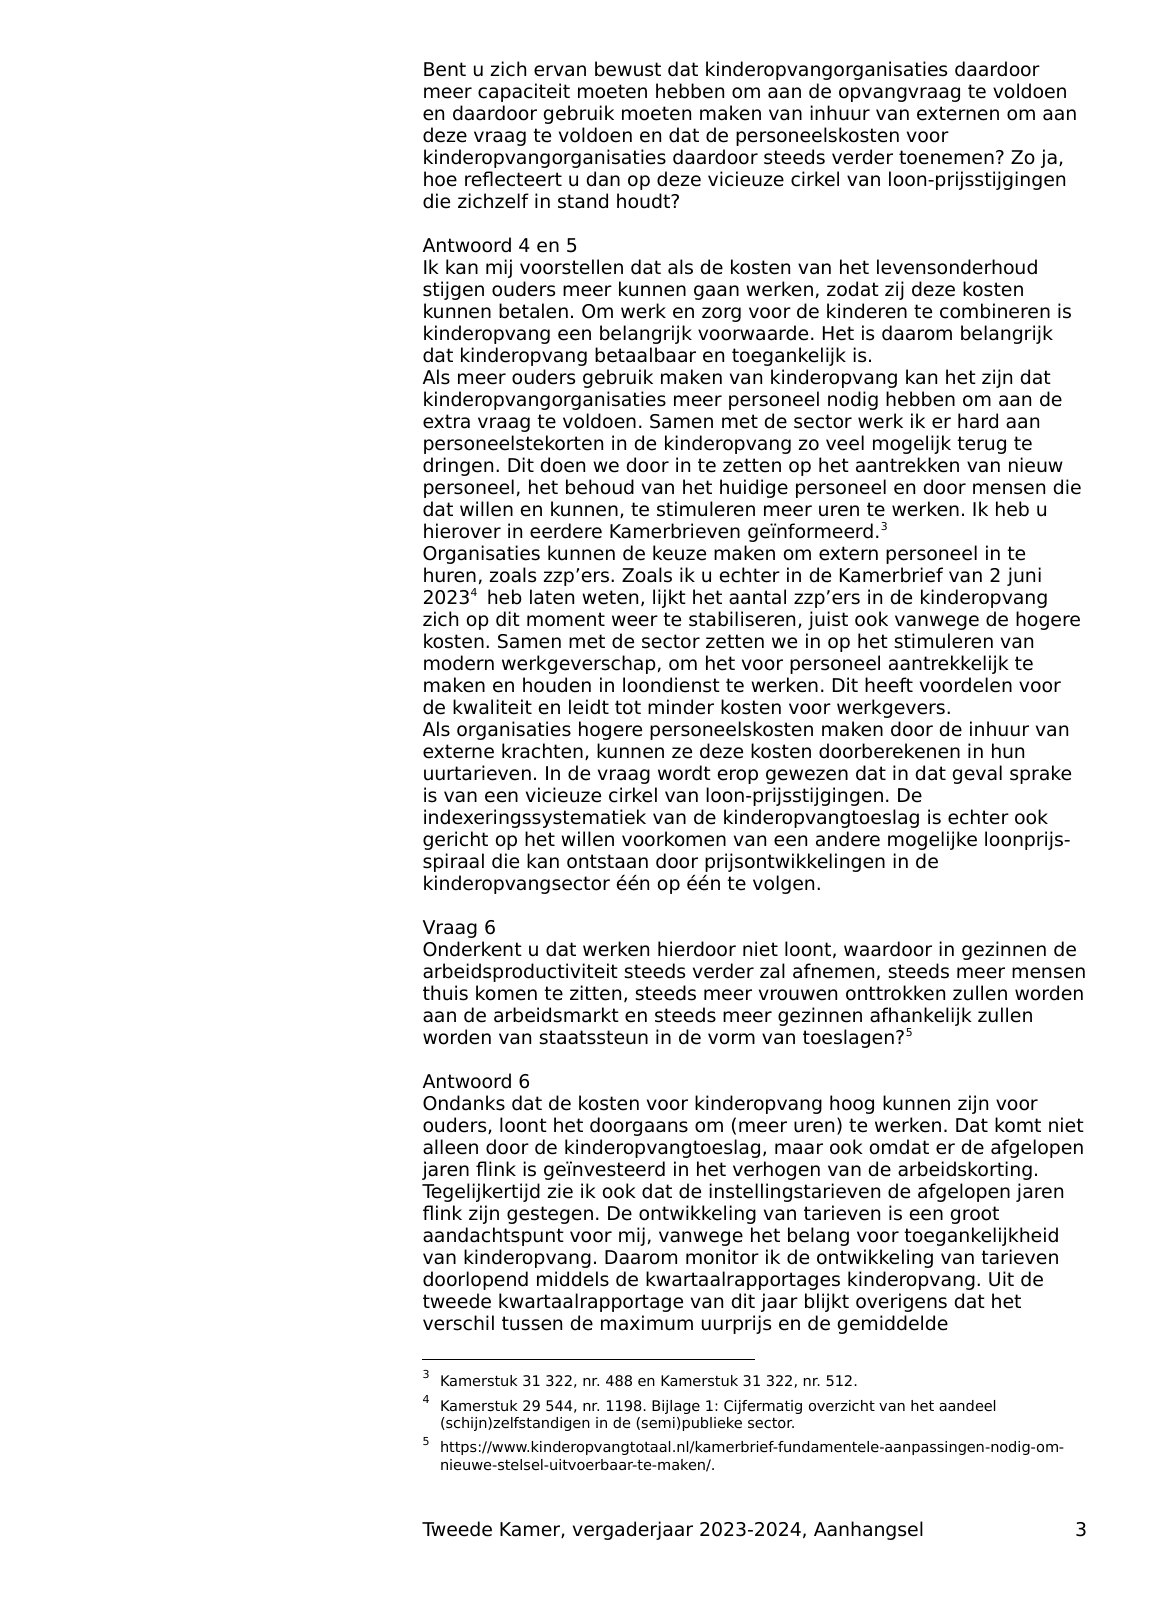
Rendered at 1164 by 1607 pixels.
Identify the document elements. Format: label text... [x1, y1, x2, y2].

text Bent u zich ervan bewust dat kinderopvangorganisaties daardoor meer capaciteit moeten hebben om aan de opvangvraag te voldoen en daardoor gebruik moeten maken van inhuur van externen om aan deze vraag te voldoen en dat de personeelskosten voor kinderopvangorganisaties daardoor steeds verder toenemen? Zo ja, hoe reflecteert u dan op deze vicieuze cirkel van loon-prijsstijgingen die zichzelf in stand houdt? [422, 59, 1087, 213]
text Ondanks dat de kosten voor kinderopvang hoog kunnen zijn voor ouders, loont het doorgaans om (meer uren) te werken. Dat komt niet alleen door de kinderopvangtoeslag, maar ook omdat er de afgelopen jaren flink is geïnvesteerd in het verhogen van de arbeidskorting. [422, 1093, 1087, 1181]
text Kamerstuk 31 322, nr. 488 en Kamerstuk 31 322, nr. 512. [422, 1368, 1087, 1391]
text Als meer ouders gebruik maken van kinderopvang kan het zijn dat kinderopvangorganisaties meer personeel nodig hebben om aan de extra vraag te voldoen. Samen met de sector werk ik er hard aan personeelstekorten in de kinderopvang zo veel mogelijk terug te dringen. Dit doen we door in te zetten op het aantrekken van nieuw personeel, het behoud van het huidige personeel en door mensen die dat willen en kunnen, te stimuleren meer uren te werken. Ik heb u hierover in eerdere Kamerbrieven geïnformeerd. [422, 367, 1087, 543]
text Als organisaties hogere personeelskosten maken door de inhuur van externe krachten, kunnen ze deze kosten doorberekenen in hun uurtarieven. In de vraag wordt erop gewezen dat in dat geval sprake is van een vicieuze cirkel van loon-prijsstijgingen. De indexeringssystematiek van de kinderopvangtoeslag is echter ook gericht op het willen voorkomen van een andere mogelijke loonprijs-spiraal die kan ontstaan door prijsontwikkelingen in de kinderopvangsector één op één te volgen. [422, 719, 1087, 894]
text Onderkent u dat werken hierdoor niet loont, waardoor in gezinnen de arbeidsproductiviteit steeds verder zal afnemen, steeds meer mensen thuis komen te zitten, steeds meer vrouwen onttrokken zullen worden aan de arbeidsmarkt en steeds meer gezinnen afhankelijk zullen worden van staatssteun in de vorm van toeslagen? [422, 939, 1087, 1048]
text Vraag 6 [422, 917, 1087, 939]
text Organisaties kunnen de keuze maken om extern personeel in te huren, zoals zzp’ers. Zoals ik u echter in de Kamerbrief van 2 juni 2023 heb laten weten, lijkt het aantal zzp’ers in de kinderopvang zich op dit moment weer te stabiliseren, juist ook vanwege de hogere kosten. Samen met de sector zetten we in op het stimuleren van modern werkgeverschap, om het voor personeel aantrekkelijk te maken en houden in loondienst te werken. Dit heeft voordelen voor de kwaliteit en leidt tot minder kosten voor werkgevers. [422, 543, 1087, 719]
text Antwoord 4 en 5 [422, 235, 1087, 257]
text https://www.kinderopvangtotaal.nl/kamerbrief-fundamentele-aanpassingen-nodig-om-nieuwe-stelsel-uitvoerbaar-te-maken/. [422, 1435, 1087, 1474]
text Tegelijkertijd zie ik ook dat de instellingstarieven de afgelopen jaren flink zijn gestegen. De ontwikkeling van tarieven is een groot aandachtspunt voor mij, vanwege het belang voor toegankelijkheid van kinderopvang. Daarom monitor ik de ontwikkeling van tarieven doorlopend middels de kwartaalrapportages kinderopvang. Uit de tweede kwartaalrapportage van dit jaar blijkt overigens dat het verschil tussen de maximum uurprijs en de gemiddelde [422, 1181, 1087, 1334]
text Antwoord 6 [422, 1071, 1087, 1093]
text Kamerstuk 29 544, nr. 1198. Bijlage 1: Cijfermatig overzicht van het aandeel (schijn)zelfstandigen in de (semi)publieke sector. [422, 1393, 1087, 1432]
text Ik kan mij voorstellen dat als de kosten van het levensonderhoud stijgen ouders meer kunnen gaan werken, zodat zij deze kosten kunnen betalen. Om werk en zorg voor de kinderen te combineren is kinderopvang een belangrijk voorwaarde. Het is daarom belangrijk dat kinderopvang betaalbaar en toegankelijk is. [422, 257, 1087, 367]
